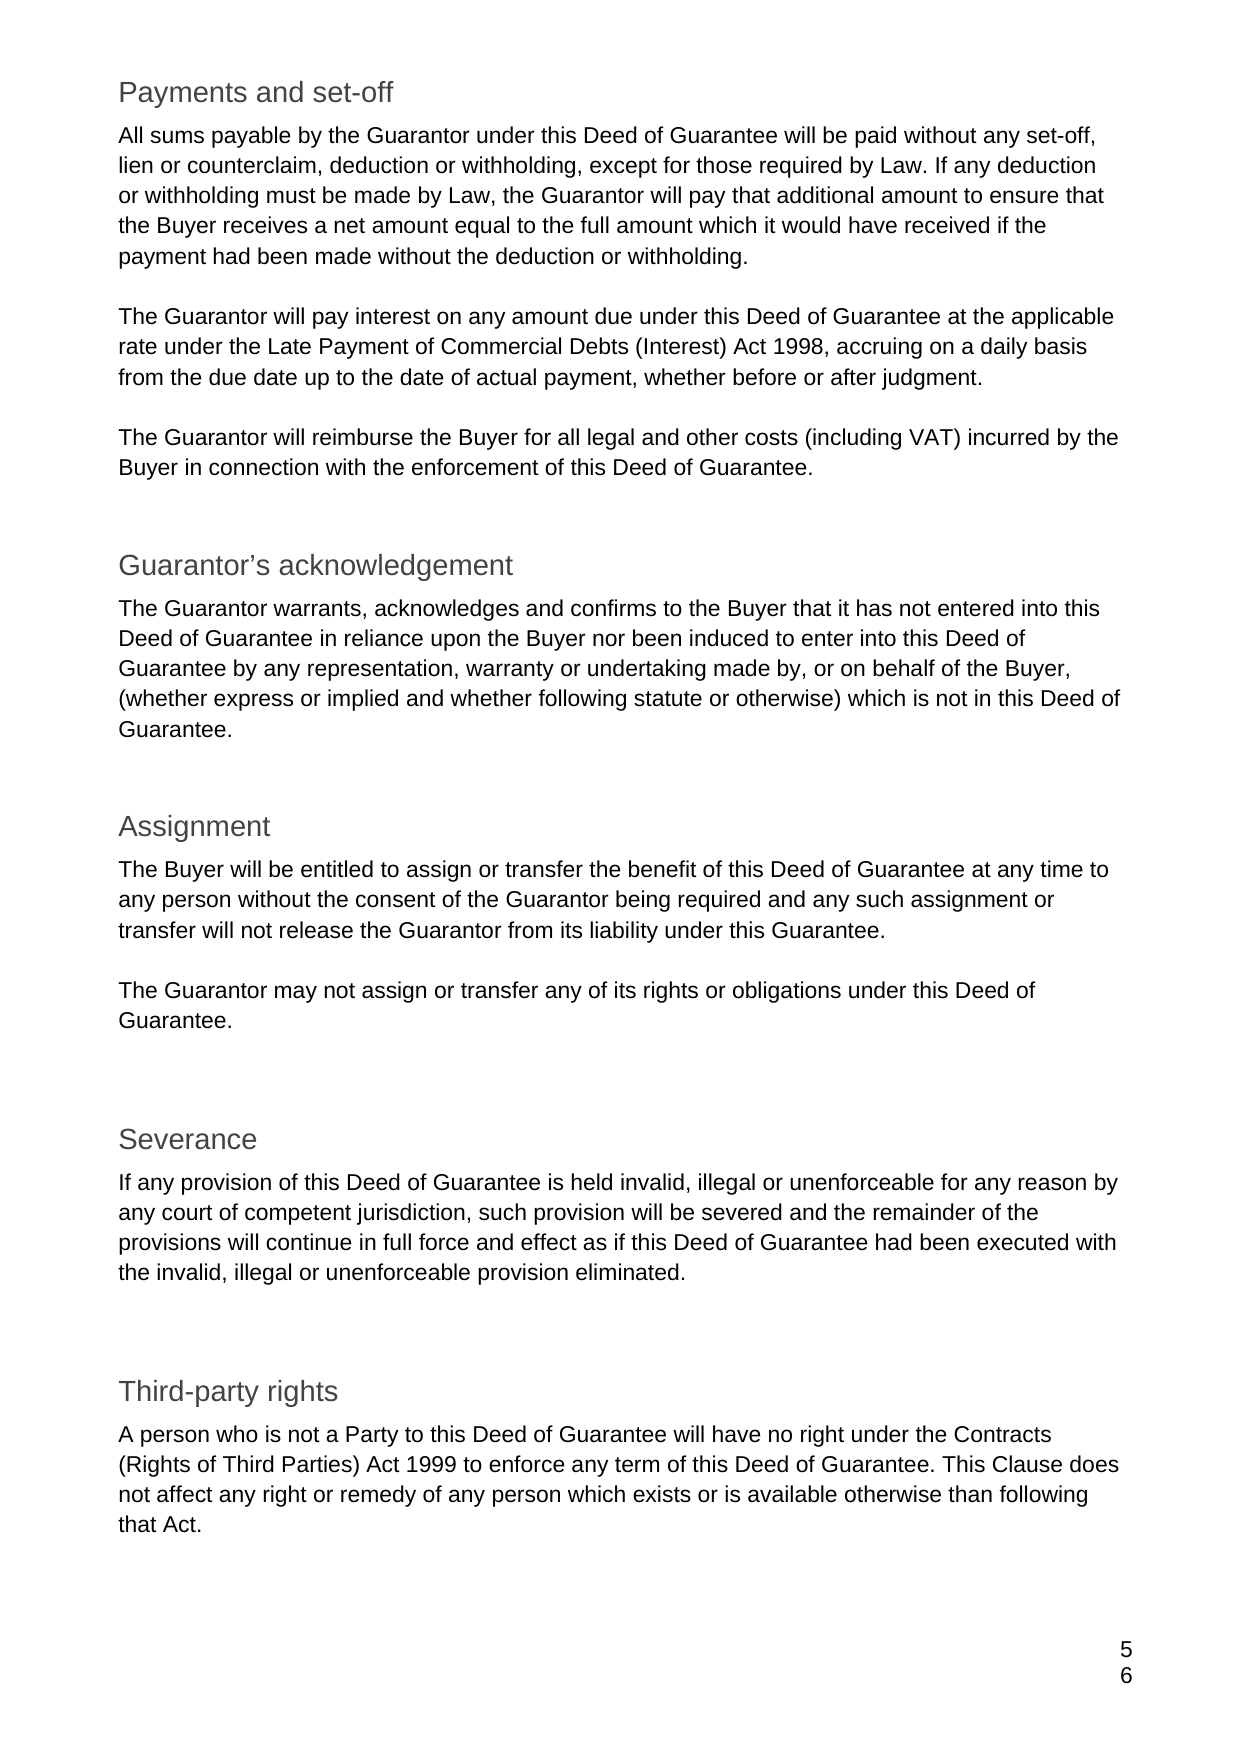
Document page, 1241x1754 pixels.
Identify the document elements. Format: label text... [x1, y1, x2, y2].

subtitle Guarantor’s acknowledgement [118, 548, 1122, 581]
text If any provision of this Deed of Guarantee is held invalid, illegal or unenforceable for any reason by any court of competent jurisdiction, such provision will be severed and the remainder of the provisions will continue in full force and effect as if this Deed of Guarantee had been executed with the invalid, illegal or unenforceable provision eliminated. [118, 1169, 1122, 1286]
text The Buyer will be entitled to assign or transfer the benefit of this Deed of Guarantee at any time to any person without the consent of the Guarantor being required and any such assignment or transfer will not release the Guarantor from its liability under this Guarantee. [118, 856, 1122, 943]
text The Guarantor will pay interest on any amount due under this Deed of Guarantee at the applicable rate under the Late Payment of Commercial Debts (Interest) Act 1998, accruing on a daily basis from the due date up to the date of actual payment, whether before or after judgment. [118, 303, 1122, 390]
subtitle Third-party rights [118, 1374, 1122, 1407]
subtitle Payments and set-off [118, 75, 1122, 108]
text All sums payable by the Guarantor under this Deed of Guarantee will be paid without any set-off, lien or counterclaim, deduction or withholding, except for those required by Law. If any deduction or withholding must be made by Law, the Guarantor will pay that additional amount to ensure that the Buyer receives a net amount equal to the full amount which it would have received if the payment had been made without the deduction or withholding. [118, 122, 1122, 269]
subtitle Severance [118, 1122, 1122, 1155]
subtitle Assignment [118, 809, 1122, 843]
text The Guarantor warrants, acknowledges and confirms to the Buyer that it has not entered into this Deed of Guarantee in reliance upon the Buyer nor been induced to enter into this Deed of Guarantee by any representation, warranty or undertaking made by, or on behalf of the Buyer, (whether express or implied and whether following statute or otherwise) which is not in this Deed of Guarantee. [118, 595, 1122, 742]
text The Guarantor will reimburse the Buyer for all legal and other costs (including VAT) incurred by the Buyer in connection with the enforcement of this Deed of Guarantee. [118, 424, 1122, 481]
text The Guarantor may not assign or transfer any of its rights or obligations under this Deed of Guarantee. [118, 977, 1122, 1034]
text A person who is not a Party to this Deed of Guarantee will have no right under the Contracts (Rights of Third Parties) Act 1999 to enforce any term of this Deed of Guarantee. This Clause does not affect any right or remedy of any person which exists or is available otherwise than following that Act. [118, 1421, 1122, 1538]
